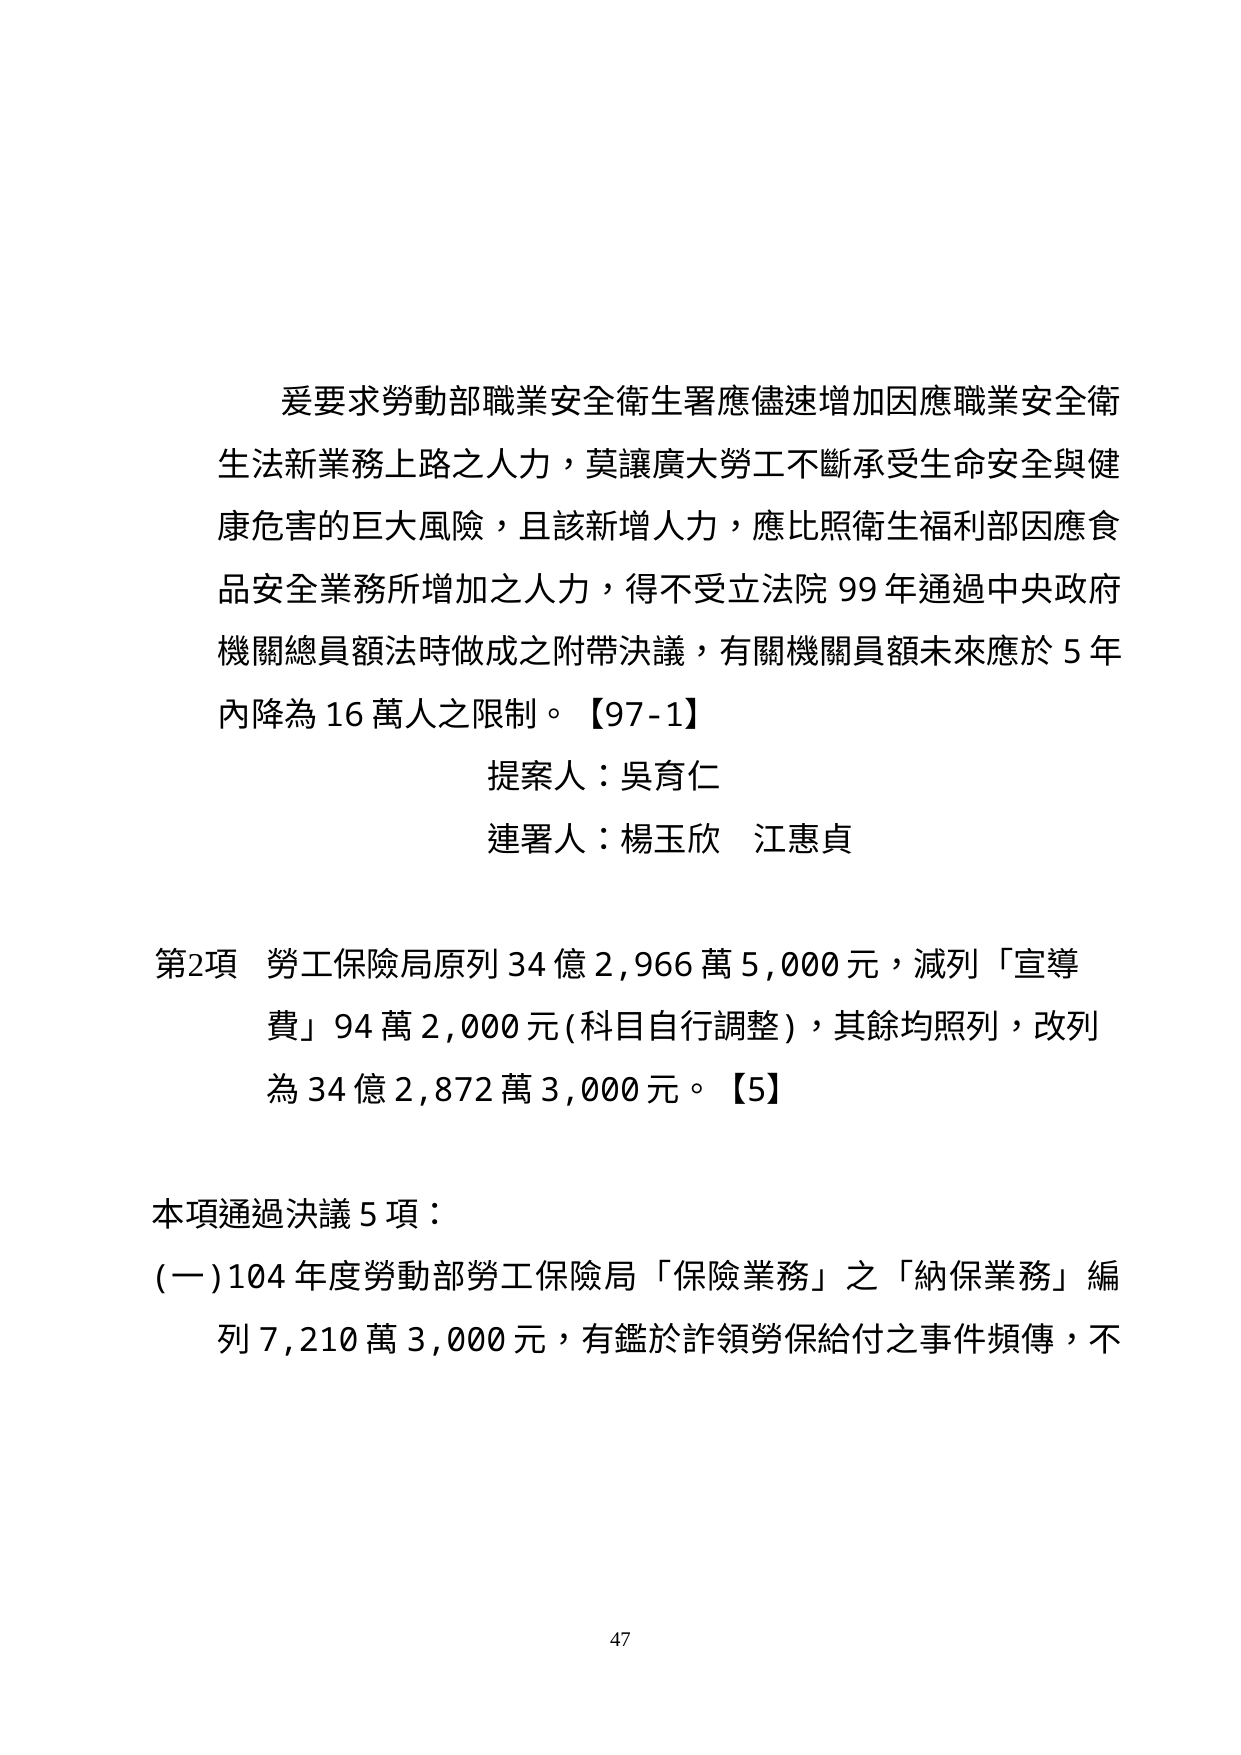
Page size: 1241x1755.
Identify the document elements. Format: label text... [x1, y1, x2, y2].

text 本項通過決議5項： [118, 1170, 1122, 1233]
list 勞工保險局原列34億2,966萬5,000元，減列「宣導費」94萬2,000元(科目自行調整)，其餘均照列，改列為34億2,872萬3,000元。【5】 [154, 920, 1122, 1108]
text 提案人：吳育仁 [118, 733, 1122, 795]
text 爰要求勞動部職業安全衛生署應儘速增加因應職業安全衛生法新業務上路之人力，莫讓廣大勞工不斷承受生命安全與健康危害的巨大風險，且該新增人力，應比照衛生福利部因應食品安全業務所增加之人力，得不受立法院99年通過中央政府機關總員額法時做成之附帶決議，有關機關員額未來應於5年內降為16萬人之限制。【97-1】 [217, 358, 1122, 733]
text 連署人：楊玉欣 江惠貞 [118, 795, 1122, 858]
text (一)104年度勞動部勞工保險局「保險業務」之「納保業務」編列7,210萬3,000元，有鑑於詐領勞保給付之事件頻傳，不論是勞保黃牛誤導民眾詐領保險金、以高薪低報方式規避高額保費、或以低薪高報方式溢領勞工保險年金，對勞工保險財務之健全均產生衝擊。爰此，凍結「保險業務」項下「納保業務」預算200萬元，待勞動部勞工保險局針對勞工保險給付方式與措施，提出更具體完善之做法，使被保險人更清楚瞭解勞保給付流程，避免被保險人因不諳申請給付作業，給予勞保黃牛介入之契機；另針對易高薪低報之高風險族群擴大抽查，勾稽比對異常波動之薪資，且檢討年度調薪百分之十五免查核機制，避免被保險人以取巧方式，破壞勞工保險財政收支衡平，向立法院社會福利及衛生環境委員會報告經同意後，始得動支。【108】 [150, 1233, 1122, 1358]
